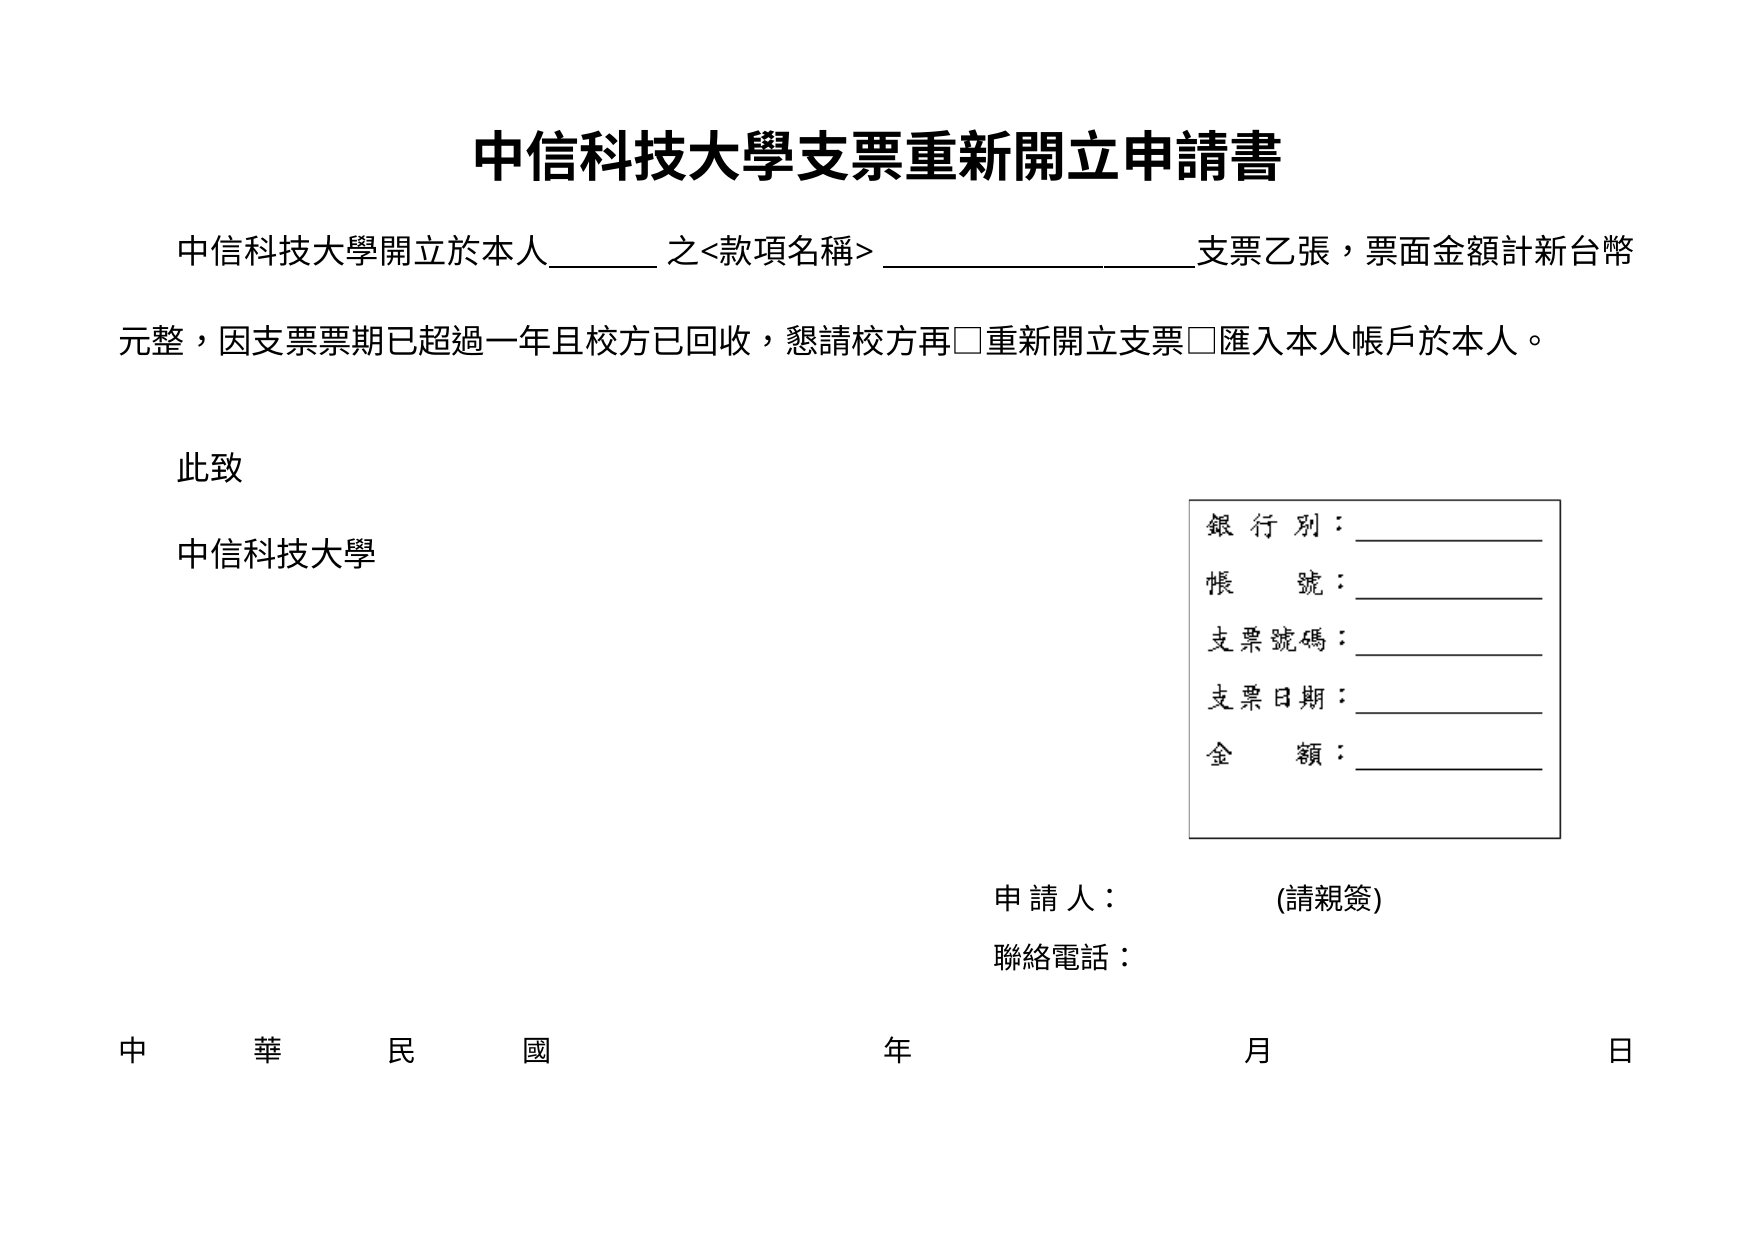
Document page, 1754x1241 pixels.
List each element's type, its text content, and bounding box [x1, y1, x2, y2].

text 中信科技大學支票重新開立申請書 [118, 118, 1636, 192]
text 中信科技大學開立於本人 之<款項名稱> 支票乙張，票面金額計新台幣 元整，因支票票期已超過一年且校方已回收，懇請校方再□重新開立支票□匯入本人帳戶於本人。 [118, 224, 1636, 364]
text 中華民國 年 月 日 [118, 1031, 1636, 1070]
text 中信科技大學 [118, 528, 1188, 576]
picture [1188, 498, 1563, 841]
text 聯絡電話： [118, 938, 1636, 977]
text 申 請 人： (請親簽) [118, 878, 1636, 918]
text 此致 [118, 442, 1636, 490]
text [1563, 528, 1636, 576]
